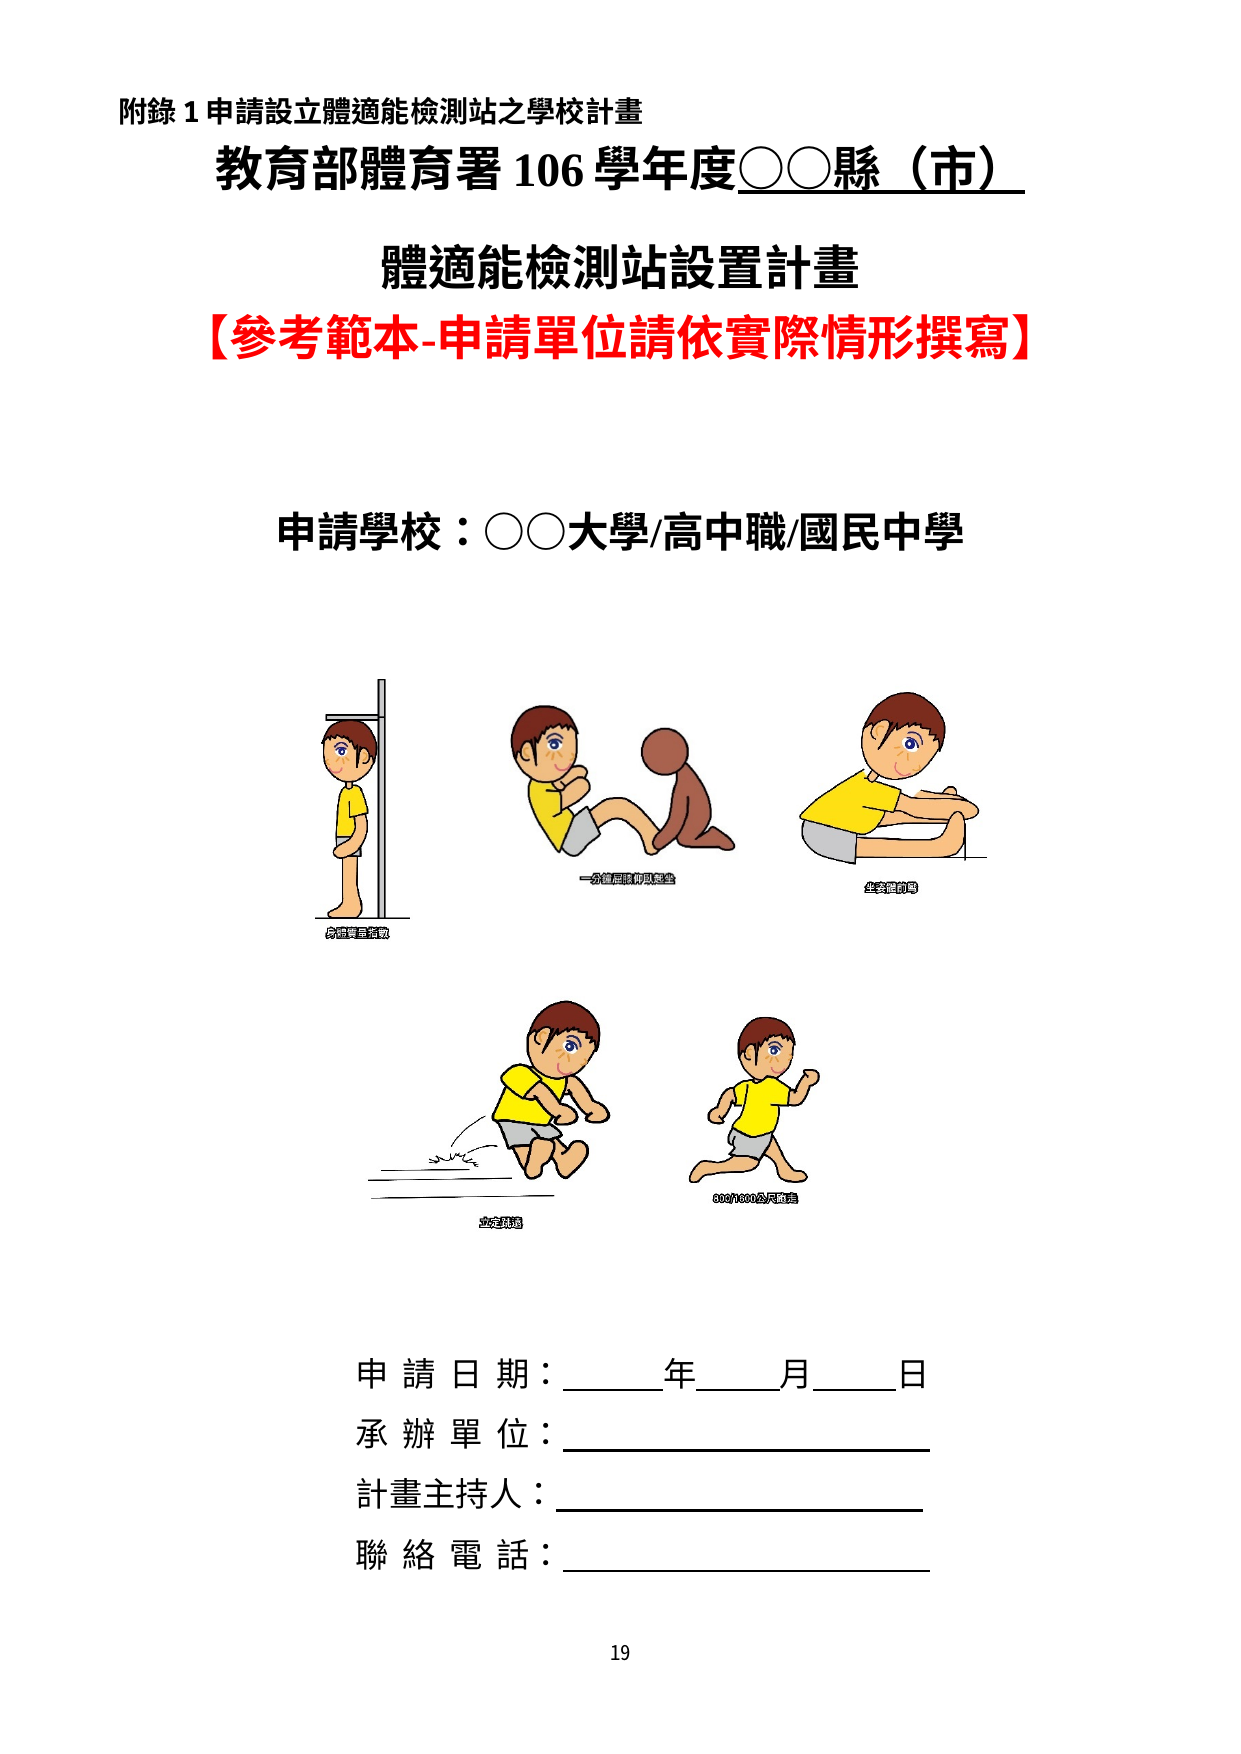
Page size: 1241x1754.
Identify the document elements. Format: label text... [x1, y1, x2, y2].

text 計畫主持人： [356, 1468, 1122, 1516]
text 聯 絡 電 話： [356, 1528, 1122, 1577]
text 體適能檢測站設置計畫 [118, 230, 1122, 299]
text 教育部體育署106學年度○○縣（市） [118, 131, 1122, 200]
text 【參考範本-申請單位請依實際情形撰寫】 [118, 299, 1122, 369]
text 承 辦 單 位： [356, 1408, 1122, 1456]
text 申請學校：○○大學/高中職/國民中學 [118, 499, 1122, 559]
text 申 請 日 期： 年 月 日 [356, 1348, 1122, 1396]
text 附錄1申請設立體適能檢測站之學校計畫 [118, 88, 1122, 131]
